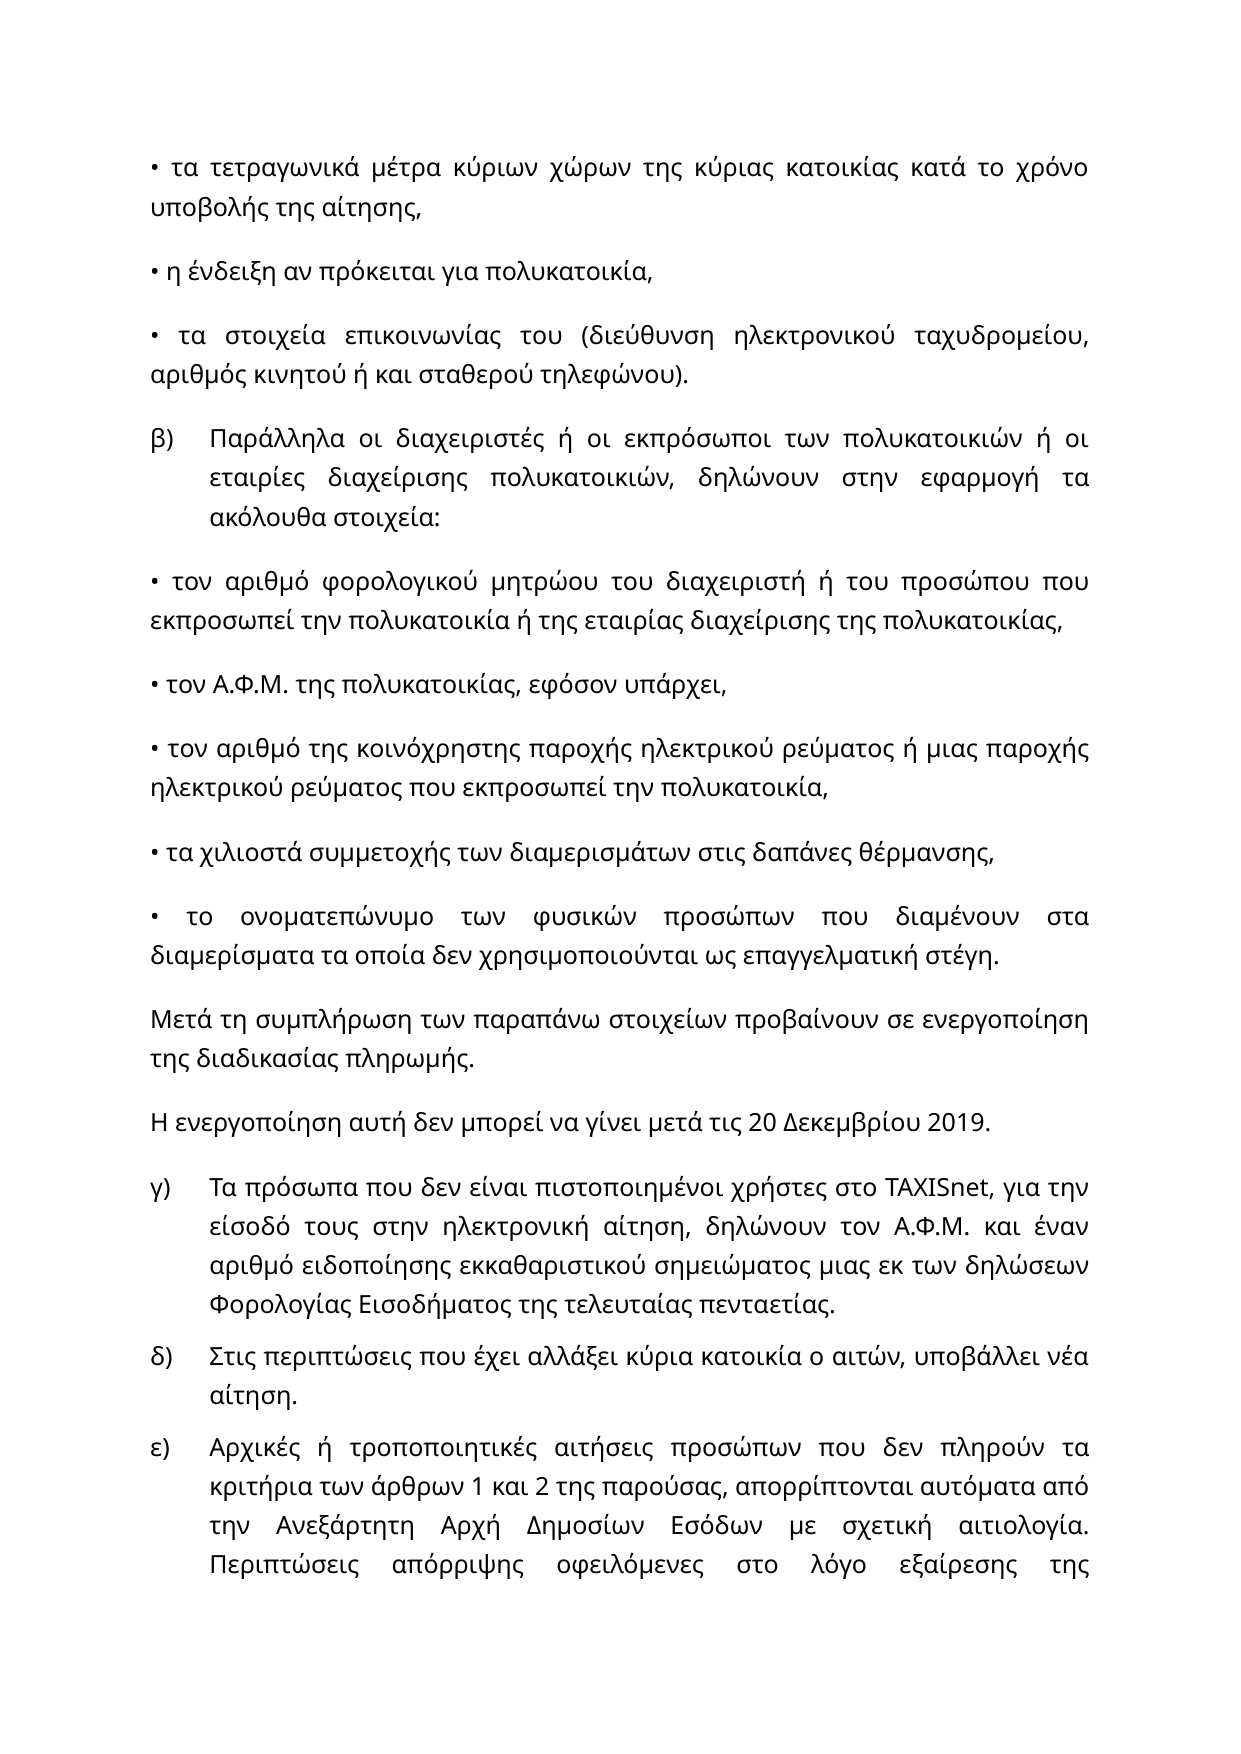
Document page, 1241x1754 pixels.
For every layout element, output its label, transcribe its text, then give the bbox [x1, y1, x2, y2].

text • η ένδειξη αν πρόκειται για πολυκατοικία, [150, 253, 1090, 287]
text • τον Α.Φ.Μ. της πολυκατοικίας, εφόσον υπάρχει, [150, 667, 1090, 701]
list ε) Αρχικές ή τροποποιητικές αιτήσεις προσώπων που δεν πληρούν τα κριτήρια των άρθρων 1 και 2 της παρούσας, απορρίπτονται αυτόματα από την Ανεξάρτητη Αρχή Δημοσίων Εσόδων με σχετική αιτιολογία. Περιπτώσεις απόρριψης οφειλόμενες στο λόγο εξαίρεσης της [150, 1429, 1090, 1581]
text • τον αριθμό της κοινόχρηστης παροχής ηλεκτρικού ρεύματος ή μιας παροχής ηλεκτρικού ρεύματος που εκπροσωπεί την πολυκατοικία, [150, 731, 1090, 804]
list γ) Τα πρόσωπα που δεν είναι πιστοποιημένοι χρήστες στο TAXISnet, για την είσοδό τους στην ηλεκτρονική αίτηση, δηλώνουν τον Α.Φ.Μ. και έναν αριθμό ειδοποίησης εκκαθαριστικού σημειώματος μιας εκ των δηλώσεων Φορολογίας Εισοδήματος της τελευταίας πενταετίας. [150, 1169, 1090, 1321]
text • τα τετραγωνικά μέτρα κύριων χώρων της κύριας κατοικίας κατά το χρόνο υποβολής της αίτησης, [150, 150, 1090, 223]
text • τα στοιχεία επικοινωνίας του (διεύθυνση ηλεκτρονικού ταχυδρομείου, αριθμός κινητού ή και σταθερού τηλεφώνου). [150, 317, 1090, 391]
list β) Παράλληλα οι διαχειριστές ή οι εκπρόσωποι των πολυκατοικιών ή οι εταιρίες διαχείρισης πολυκατοικιών, δηλώνουν στην εφαρμογή τα ακόλουθα στοιχεία: [150, 421, 1090, 533]
text • τα χιλιοστά συμμετοχής των διαμερισμάτων στις δαπάνες θέρμανσης, [150, 834, 1090, 868]
text Η ενεργοποίηση αυτή δεν μπορεί να γίνει μετά τις 20 Δεκεμβρίου 2019. [150, 1105, 1090, 1139]
text Μετά τη συμπλήρωση των παραπάνω στοιχείων προβαίνουν σε ενεργοποίηση της διαδικασίας πληρωμής. [150, 1002, 1090, 1075]
text • τον αριθμό φορολογικού μητρώου του διαχειριστή ή του προσώπου που εκπροσωπεί την πολυκατοικία ή της εταιρίας διαχείρισης της πολυκατοικίας, [150, 563, 1090, 637]
text • το ονοματεπώνυμο των φυσικών προσώπων που διαμένουν στα διαμερίσματα τα οποία δεν χρησιμοποιούνται ως επαγγελματική στέγη. [150, 898, 1090, 972]
list δ) Στις περιπτώσεις που έχει αλλάξει κύρια κατοικία ο αιτών, υποβάλλει νέα αίτηση. [150, 1338, 1090, 1412]
